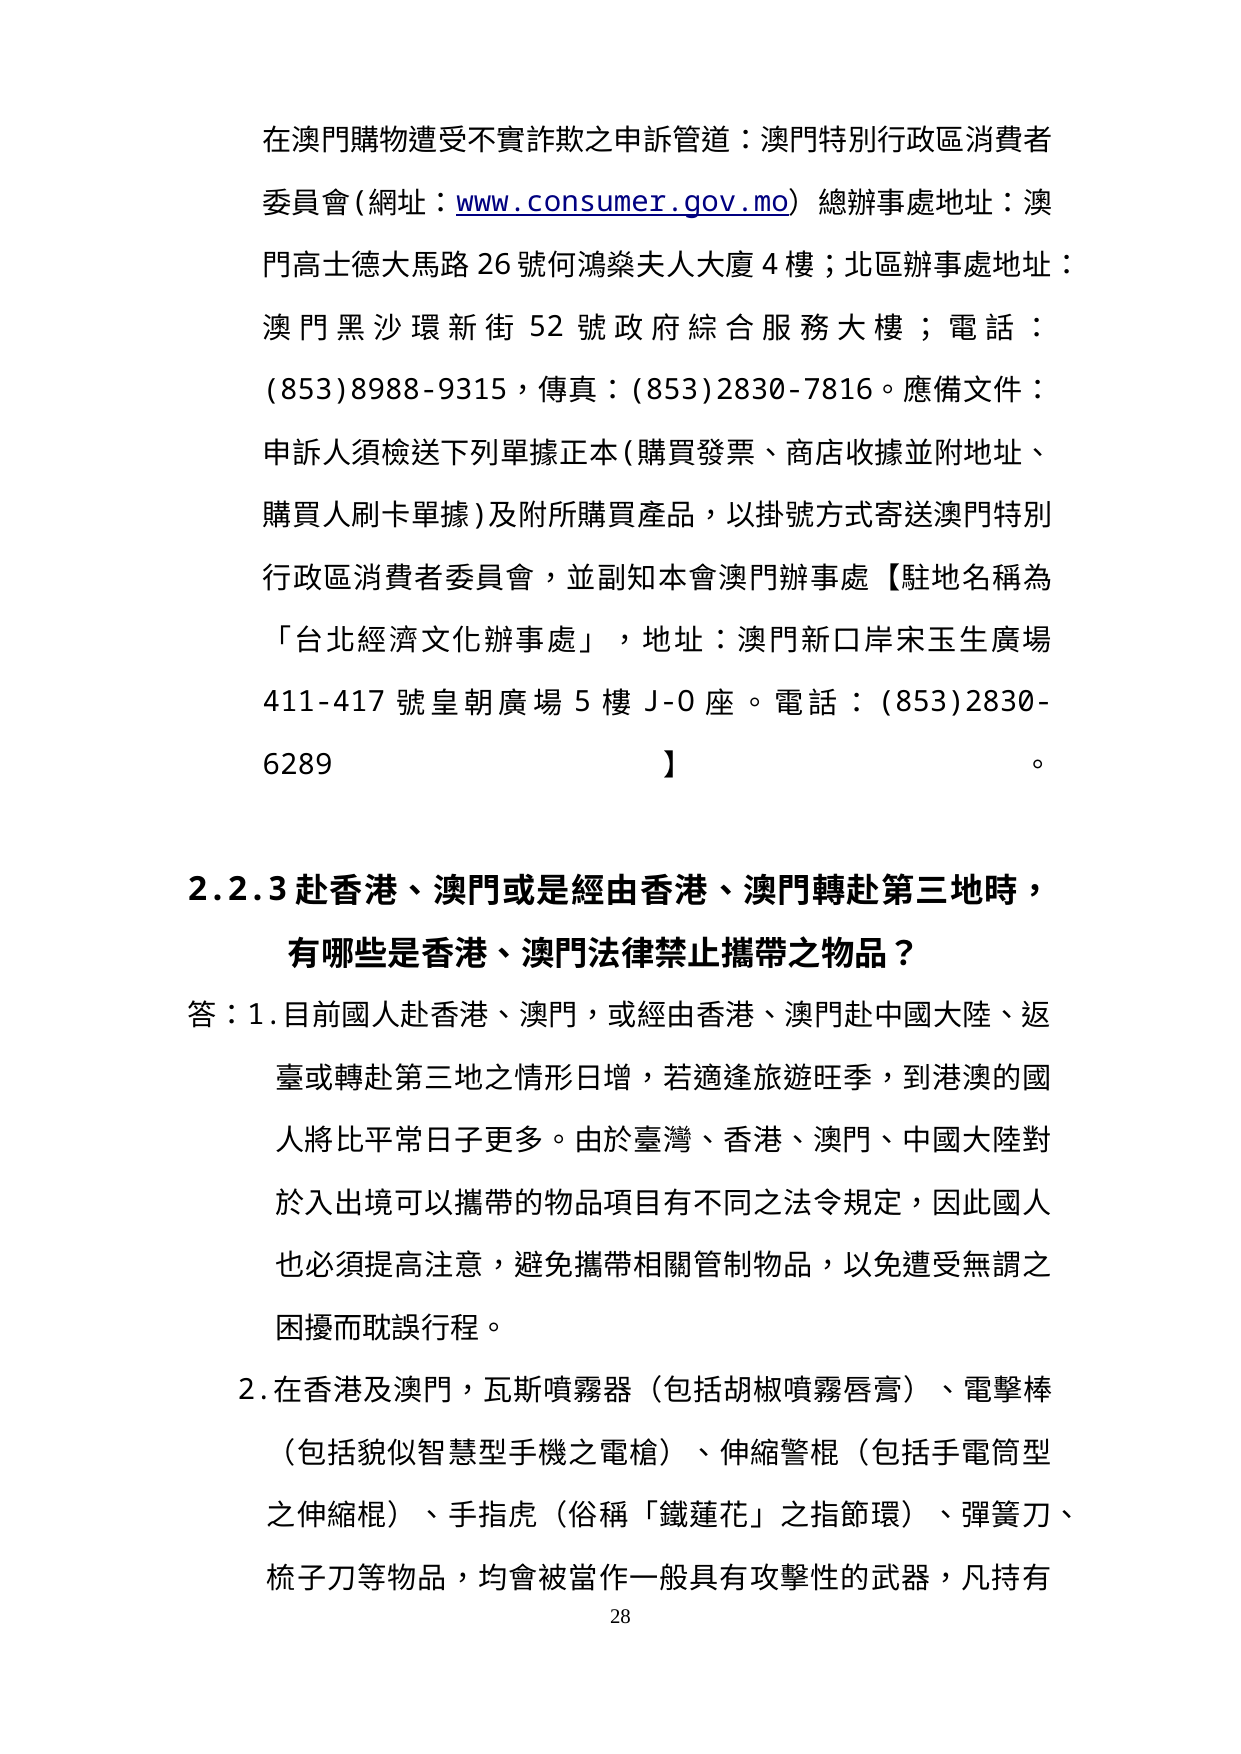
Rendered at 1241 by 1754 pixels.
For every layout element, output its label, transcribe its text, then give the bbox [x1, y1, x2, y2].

text 答：1.目前國人赴香港、澳門，或經由香港、澳門赴中國大陸、返臺或轉赴第三地之情形日增，若適逢旅遊旺季，到港澳的國人將比平常日子更多。由於臺灣、香港、澳門、中國大陸對於入出境可以攜帶的物品項目有不同之法令規定，因此國人也必須提高注意，避免攜帶相關管制物品，以免遭受無謂之困擾而耽誤行程。 [187, 971, 1053, 1346]
text 2.在香港及澳門，瓦斯噴霧器（包括胡椒噴霧唇膏）、電擊棒（包括貌似智慧型手機之電槍）、伸縮警棍（包括手電筒型之伸縮棍）、手指虎（俗稱「鐵蓮花」之指節環）、彈簧刀、梳子刀等物品，均會被當作一般具有攻擊性的武器，凡持有即屬違法行為，當地警方會對持有人進行檢控；香港及澳門之法令更規定，無論入出境或過境，雖未隨身攜帶上述物品，而係放置於隨身行李或托運行李中轉機，亦屬違法行為，其海關如於通關時查獲，則會對持有人進行起訴，即使持有人於飛機抵達後主動向香港海關申報係不慎攜帶，亦將遭檢控；如在機場安檢過程中遭查獲，則可能觸犯港澳相關法令規定，輕則罰款約新臺幣2萬4千元至4萬元，重則罰款約新臺幣40萬元，甚至判罪入獄服刑5年至14年。其他禁止攜帶物品詳情請參閱香港警務處網頁： [237, 1346, 1053, 1596]
text 2.2.3赴香港、澳門或是經由香港、澳門轉赴第三地時，有哪些是香港、澳門法律禁止攜帶之物品？ [187, 846, 1053, 971]
text 國人赴澳門旅遊購物時，宜選擇貼有澳門消費者委員會發出之「誠信店」標誌之商號；購買金飾時，可參考店內是否有該年度的「標準黃金成色認可證」優質標誌，較有保障。若發生旅遊糾紛，可撥打旅遊局熱線電話：(853)2833-3000。國人在澳門購物遭受不實詐欺之申訴管道：澳門特別行政區消費者委員會(網址：www.consumer.gov.mo）總辦事處地址：澳門高士德大馬路26號何鴻燊夫人大廈4樓；北區辦事處地址：澳門黑沙環新街52號政府綜合服務大樓；電話：(853)8988-9315，傳真：(853)2830-7816。應備文件：申訴人須檢送下列單據正本(購買發票、商店收據並附地址、購買人刷卡單據)及附所購買產品，以掛號方式寄送澳門特別行政區消費者委員會，並副知本會澳門辦事處【駐地名稱為「台北經濟文化辦事處」，地址：澳門新口岸宋玉生廣場411-417號皇朝廣場5樓J-O座。電話：(853)2830-6289】。 [262, 96, 1053, 846]
